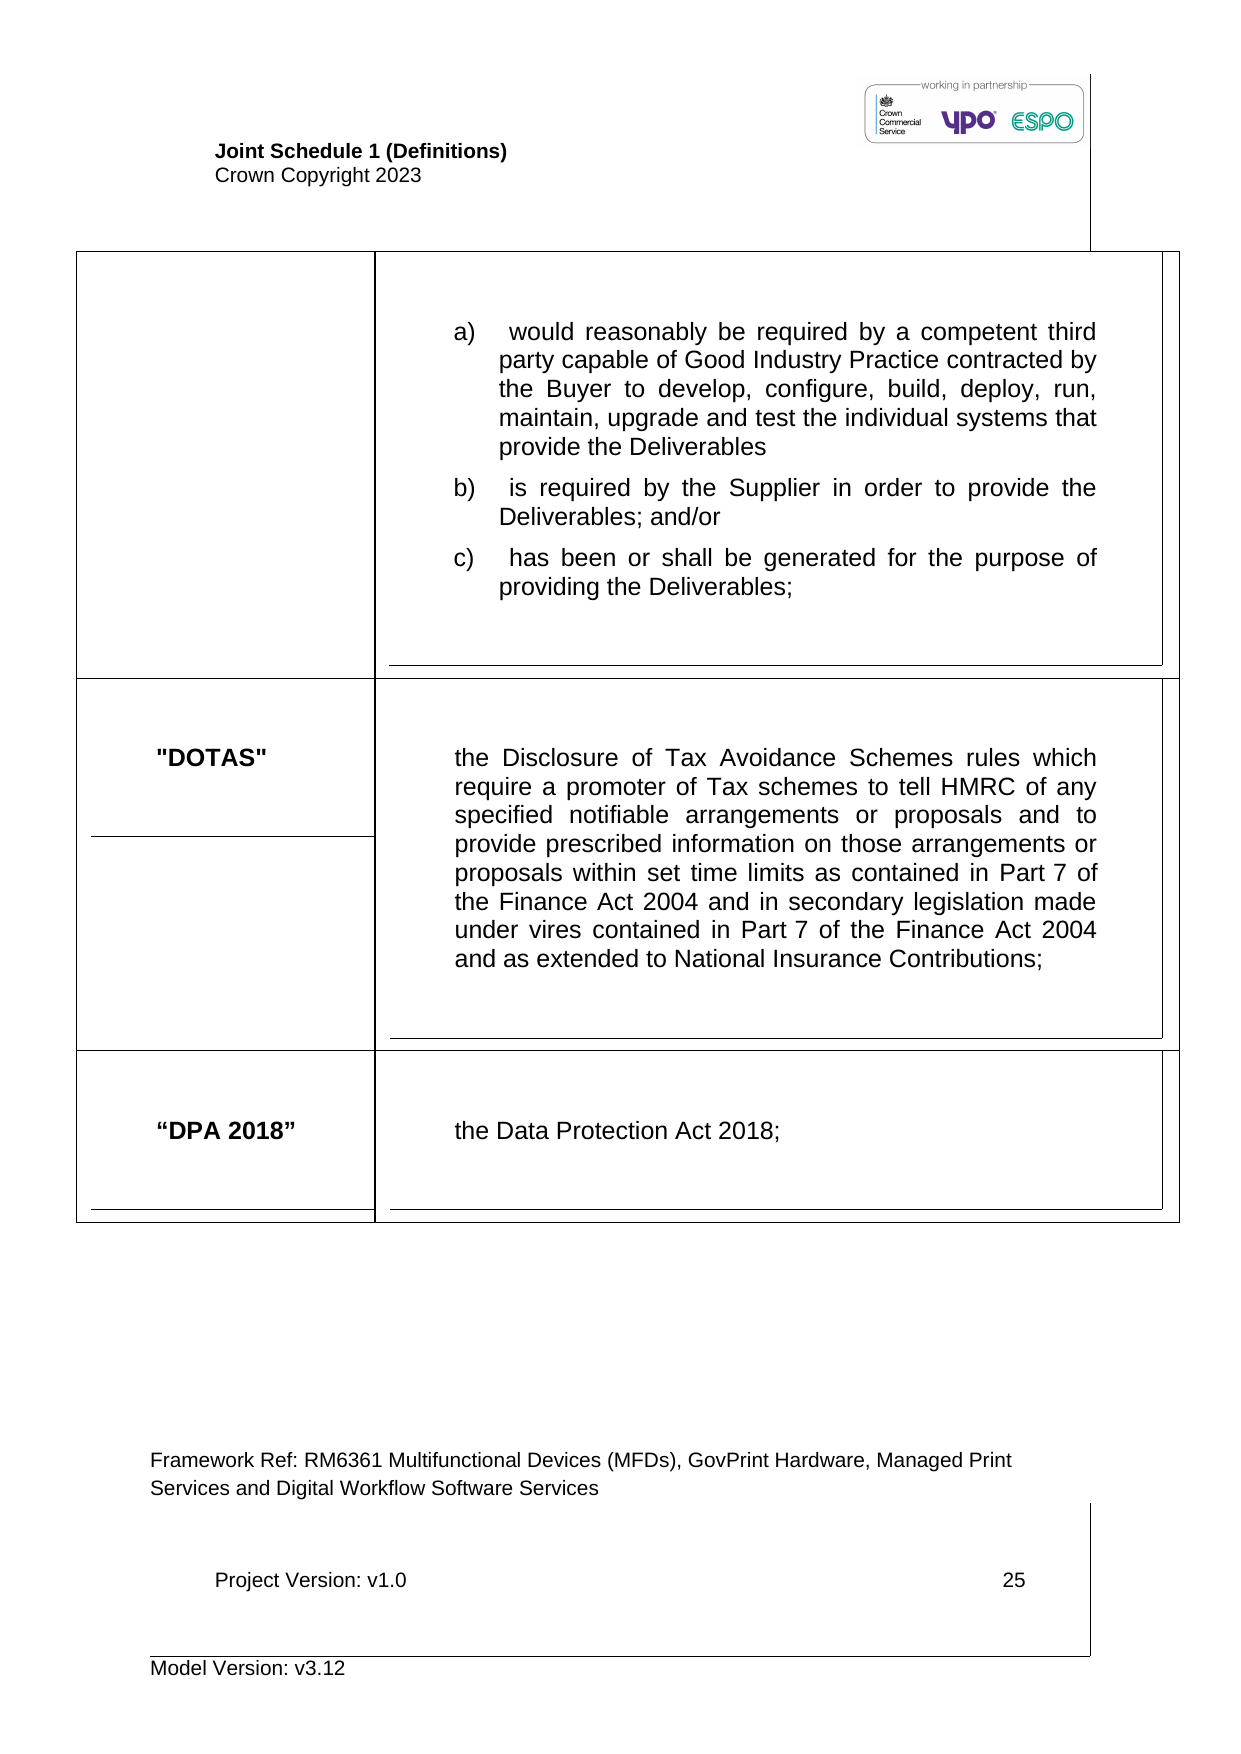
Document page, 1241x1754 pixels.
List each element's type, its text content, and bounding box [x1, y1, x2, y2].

table_cell "DOTAS" [77, 679, 374, 1050]
table_cell [77, 252, 374, 677]
table_cell “DPA 2018” [77, 1051, 374, 1222]
table_cell the Data Protection Act 2018; [376, 1051, 1179, 1222]
table_cell the Disclosure of Tax Avoidance Schemes rules which require a promoter of Tax schemes to tell HMRC of any specified notifiable arrangements or proposals and to provide prescribed information on those arrangements or proposals within set time limits as contained in Part 7 of the Finance Act 2004 and in secondary legislation made under vires contained in Part 7 of the Finance Act 2004 and as extended to National Insurance Contributions; [376, 679, 1179, 1050]
table_cell descriptions of the Services and Service Levels, technical specifications, user manuals, training manuals, operating manuals, process definitions and procedures, system environment descriptions and all such other documentation (whether in hardcopy or electronic form) is required to be supplied by the Supplier to the Buyer under a Contract as: would reasonably be required by a competent third party capable of Good Industry Practice contracted by the Buyer to develop, configure, build, deploy, run, maintain, upgrade and test the individual systems that provide the Deliverables is required by the Supplier in order to provide the Deliverables; and/or has been or shall be generated for the purpose of providing the Deliverables; [376, 252, 1179, 677]
